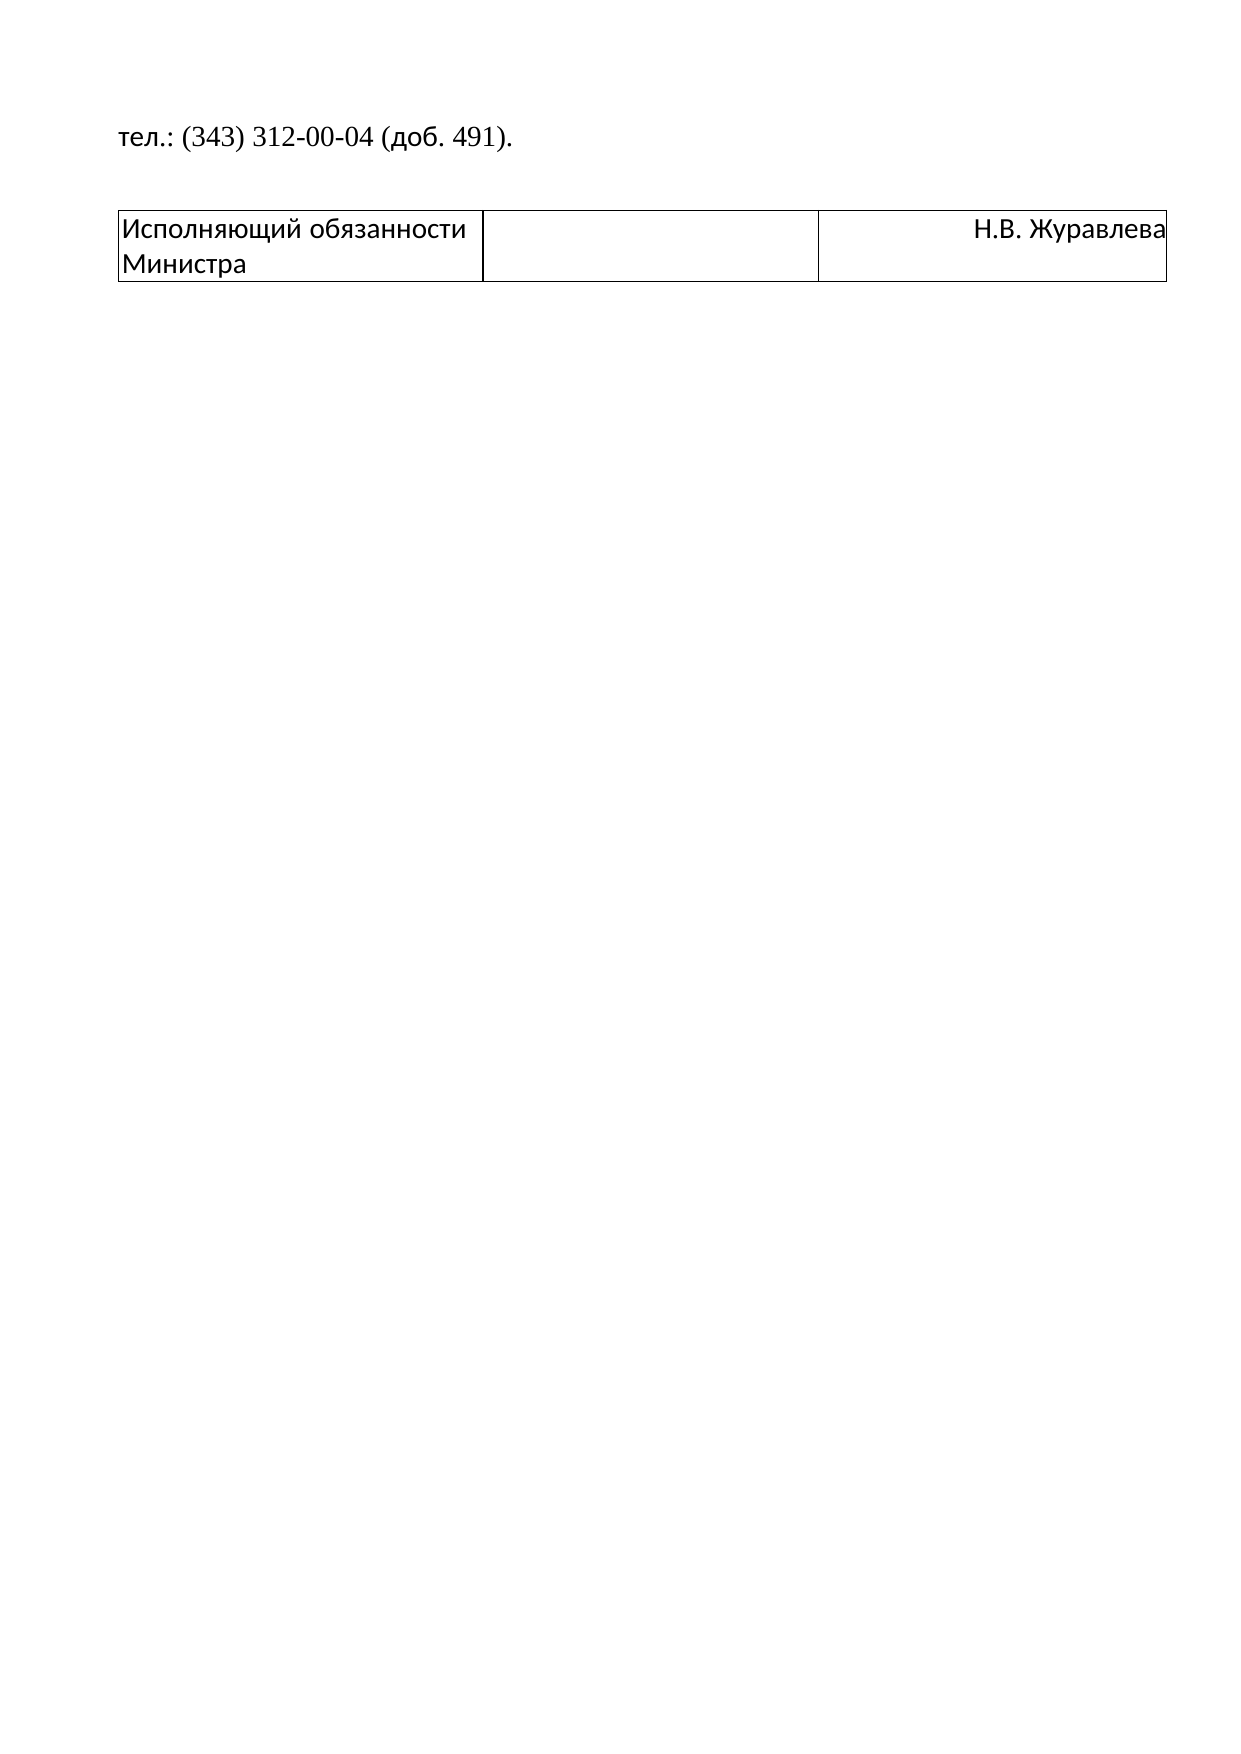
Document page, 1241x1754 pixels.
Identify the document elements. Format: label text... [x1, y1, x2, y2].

table_header Н.В. Журавлева [819, 211, 1166, 281]
table_header Исполняющий обязанности Министра [119, 211, 482, 281]
table_header [484, 211, 818, 281]
text тел.: (343) 312-00-04 (доб. 491). [118, 118, 1122, 154]
